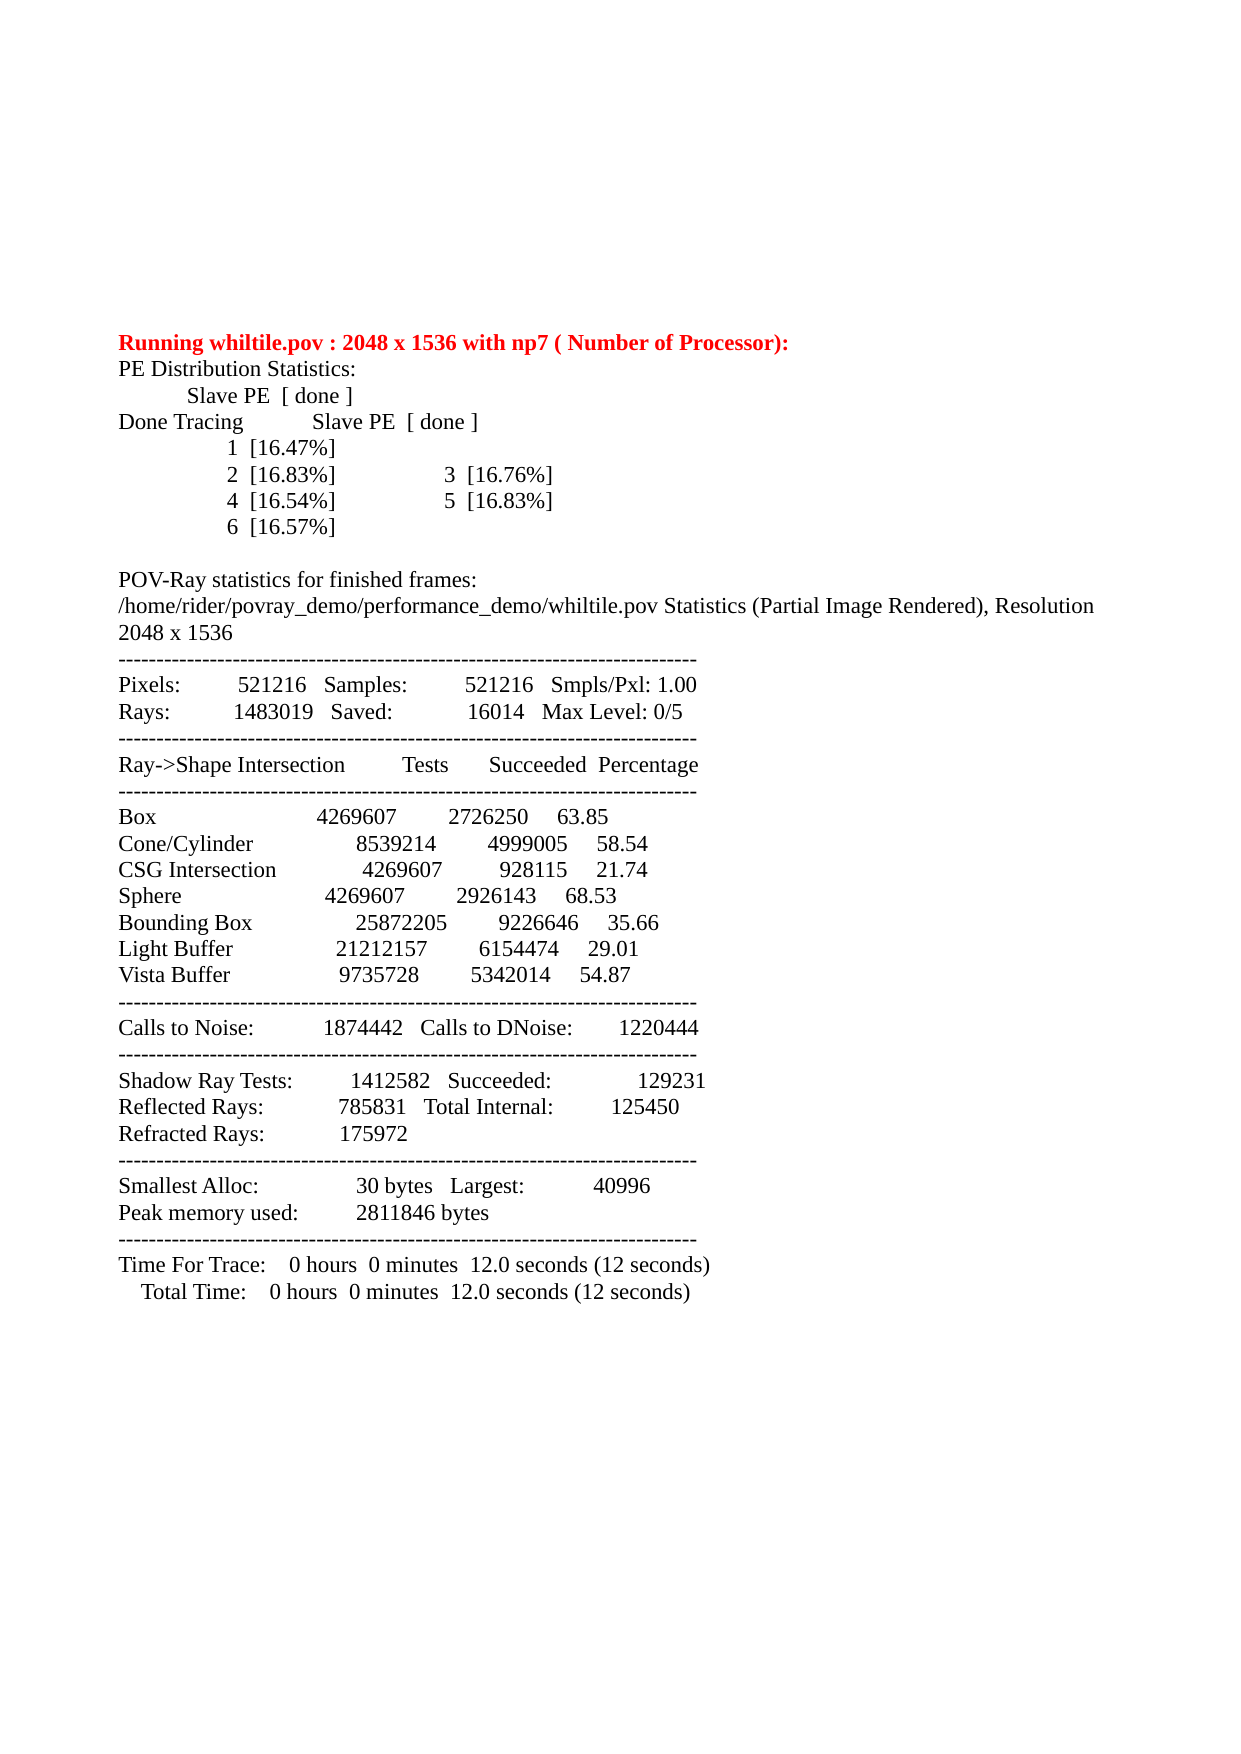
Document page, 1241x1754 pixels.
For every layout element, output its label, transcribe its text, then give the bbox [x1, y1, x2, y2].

text Running whiltile.pov : 2048 x 1536 with np7 ( Number of Processor): [118, 329, 1122, 355]
text Rays: 1483019 Saved: 16014 Max Level: 0/5 [118, 698, 1122, 724]
text Total Time: 0 hours 0 minutes 12.0 seconds (12 seconds) [118, 1278, 1122, 1304]
text PE Distribution Statistics: [118, 355, 1122, 382]
text Calls to Noise: 1874442 Calls to DNoise: 1220444 [118, 1014, 1122, 1041]
text Shadow Ray Tests: 1412582 Succeeded: 129231 [118, 1067, 1122, 1093]
text ---------------------------------------------------------------------------- [118, 1225, 1122, 1251]
text ---------------------------------------------------------------------------- [118, 724, 1122, 751]
text Ray->Shape Intersection Tests Succeeded Percentage [118, 751, 1122, 777]
text CSG Intersection 4269607 928115 21.74 [118, 856, 1122, 882]
text Pixels: 521216 Samples: 521216 Smpls/Pxl: 1.00 [118, 672, 1122, 698]
text Peak memory used: 2811846 bytes [118, 1199, 1122, 1225]
text 1 [16.47%] [118, 434, 1122, 461]
text POV-Ray statistics for finished frames: [118, 566, 1122, 592]
text Bounding Box 25872205 9226646 35.66 [118, 909, 1122, 935]
text Light Buffer 21212157 6154474 29.01 [118, 935, 1122, 961]
text 4 [16.54%] 5 [16.83%] [118, 487, 1122, 513]
text ---------------------------------------------------------------------------- [118, 988, 1122, 1014]
text Slave PE [ done ] [118, 382, 1122, 408]
text Sphere 4269607 2926143 68.53 [118, 882, 1122, 909]
text Cone/Cylinder 8539214 4999005 58.54 [118, 830, 1122, 856]
text ---------------------------------------------------------------------------- [118, 777, 1122, 803]
text Time For Trace: 0 hours 0 minutes 12.0 seconds (12 seconds) [118, 1251, 1122, 1278]
text Smallest Alloc: 30 bytes Largest: 40996 [118, 1172, 1122, 1199]
text 6 [16.57%] [118, 513, 1122, 540]
text Box 4269607 2726250 63.85 [118, 803, 1122, 830]
text Done Tracing Slave PE [ done ] [118, 408, 1122, 434]
text Reflected Rays: 785831 Total Internal: 125450 [118, 1093, 1122, 1119]
text ---------------------------------------------------------------------------- [118, 1146, 1122, 1172]
text Vista Buffer 9735728 5342014 54.87 [118, 961, 1122, 988]
text /home/rider/povray_demo/performance_demo/whiltile.pov Statistics (Partial Image Rendered), Resolution 2048 x 1536 [118, 592, 1122, 645]
text ---------------------------------------------------------------------------- [118, 645, 1122, 672]
text 2 [16.83%] 3 [16.76%] [118, 461, 1122, 487]
text Refracted Rays: 175972 [118, 1119, 1122, 1146]
text ---------------------------------------------------------------------------- [118, 1041, 1122, 1067]
